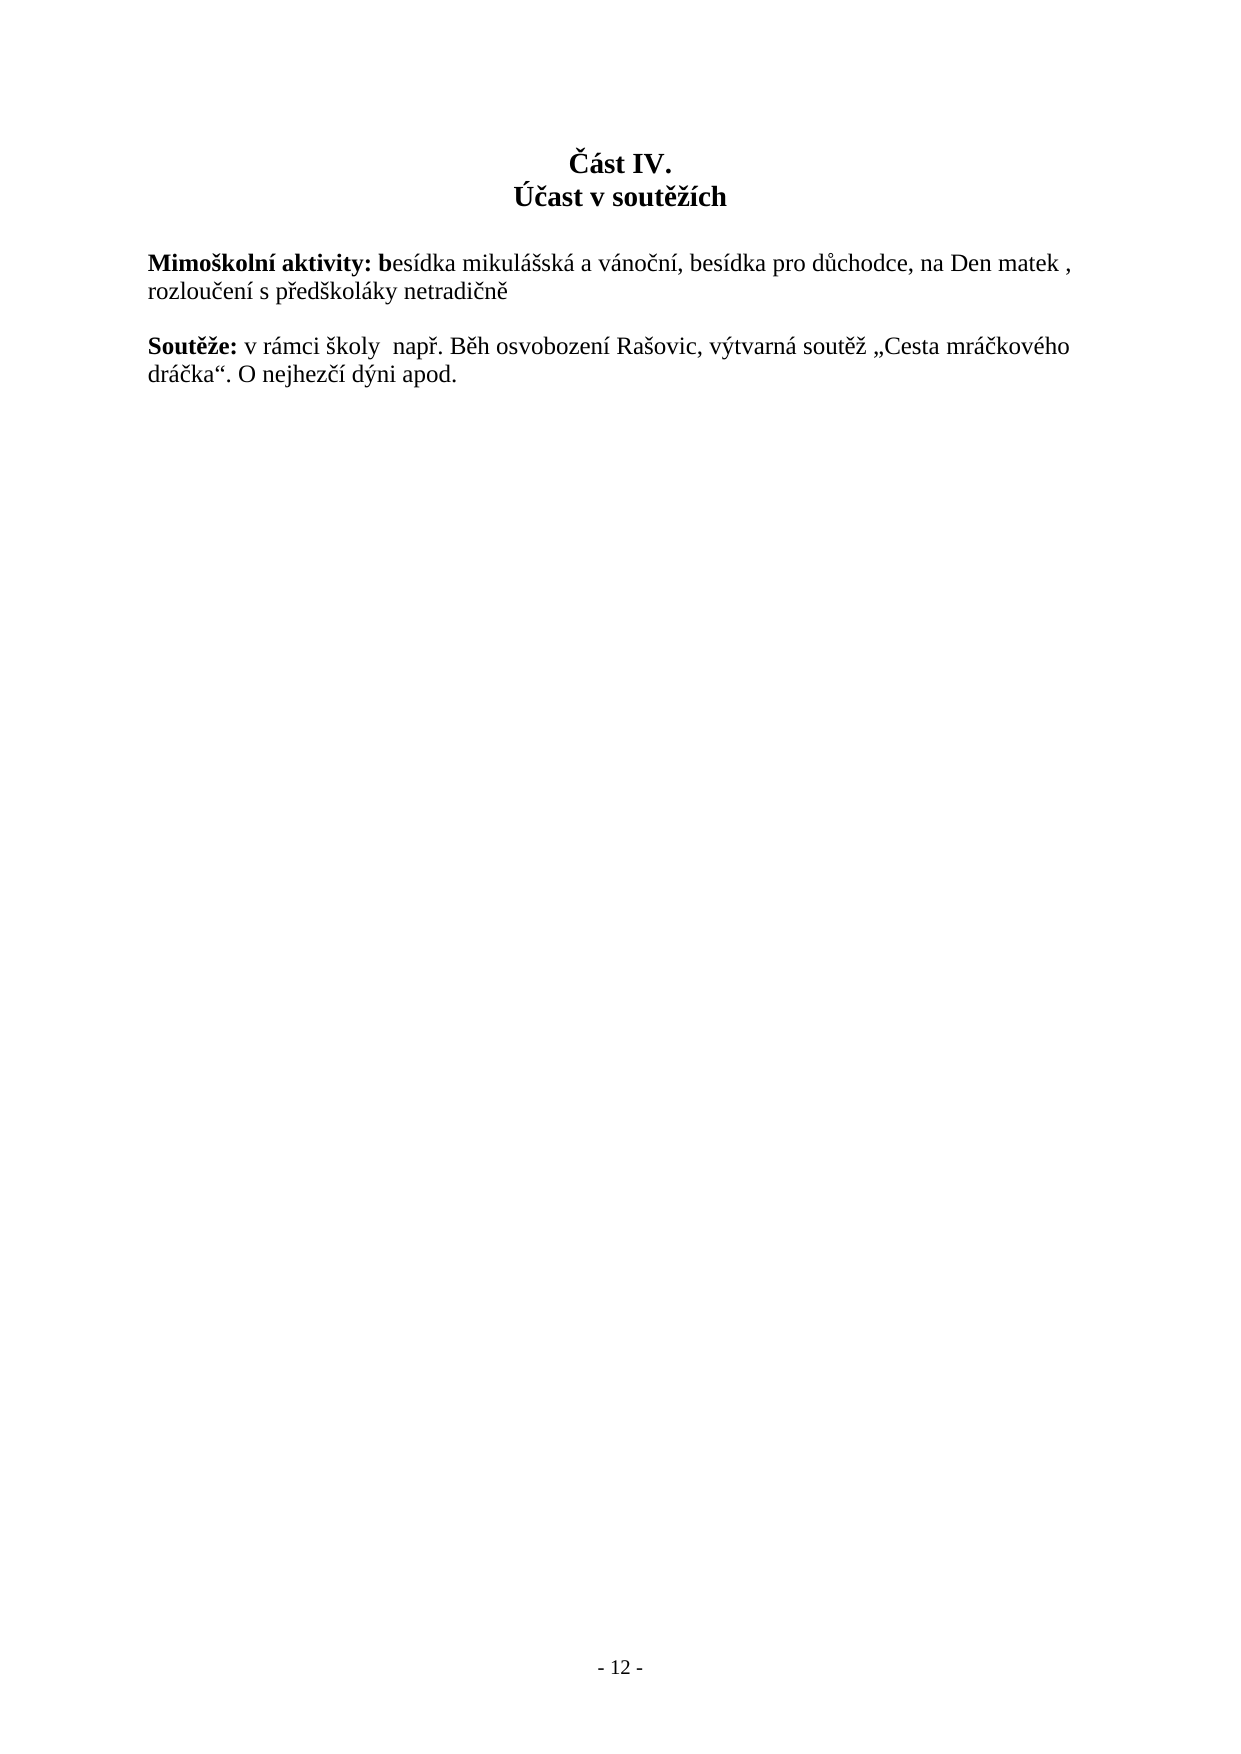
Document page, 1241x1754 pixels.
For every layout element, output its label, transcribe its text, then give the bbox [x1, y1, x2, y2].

text Mimoškolní aktivity: besídka mikulášská a vánoční, besídka pro důchodce, na Den matek , rozloučení s předškoláky netradičně [148, 249, 1092, 304]
subtitle Část IV. [148, 148, 1092, 180]
subtitle Účast v soutěžích [148, 180, 1092, 212]
text Soutěže: v rámci školy např. Běh osvobození Rašovic, výtvarná soutěž „Cesta mráčkového dráčka“. O nejhezčí dýni apod. [148, 332, 1092, 388]
